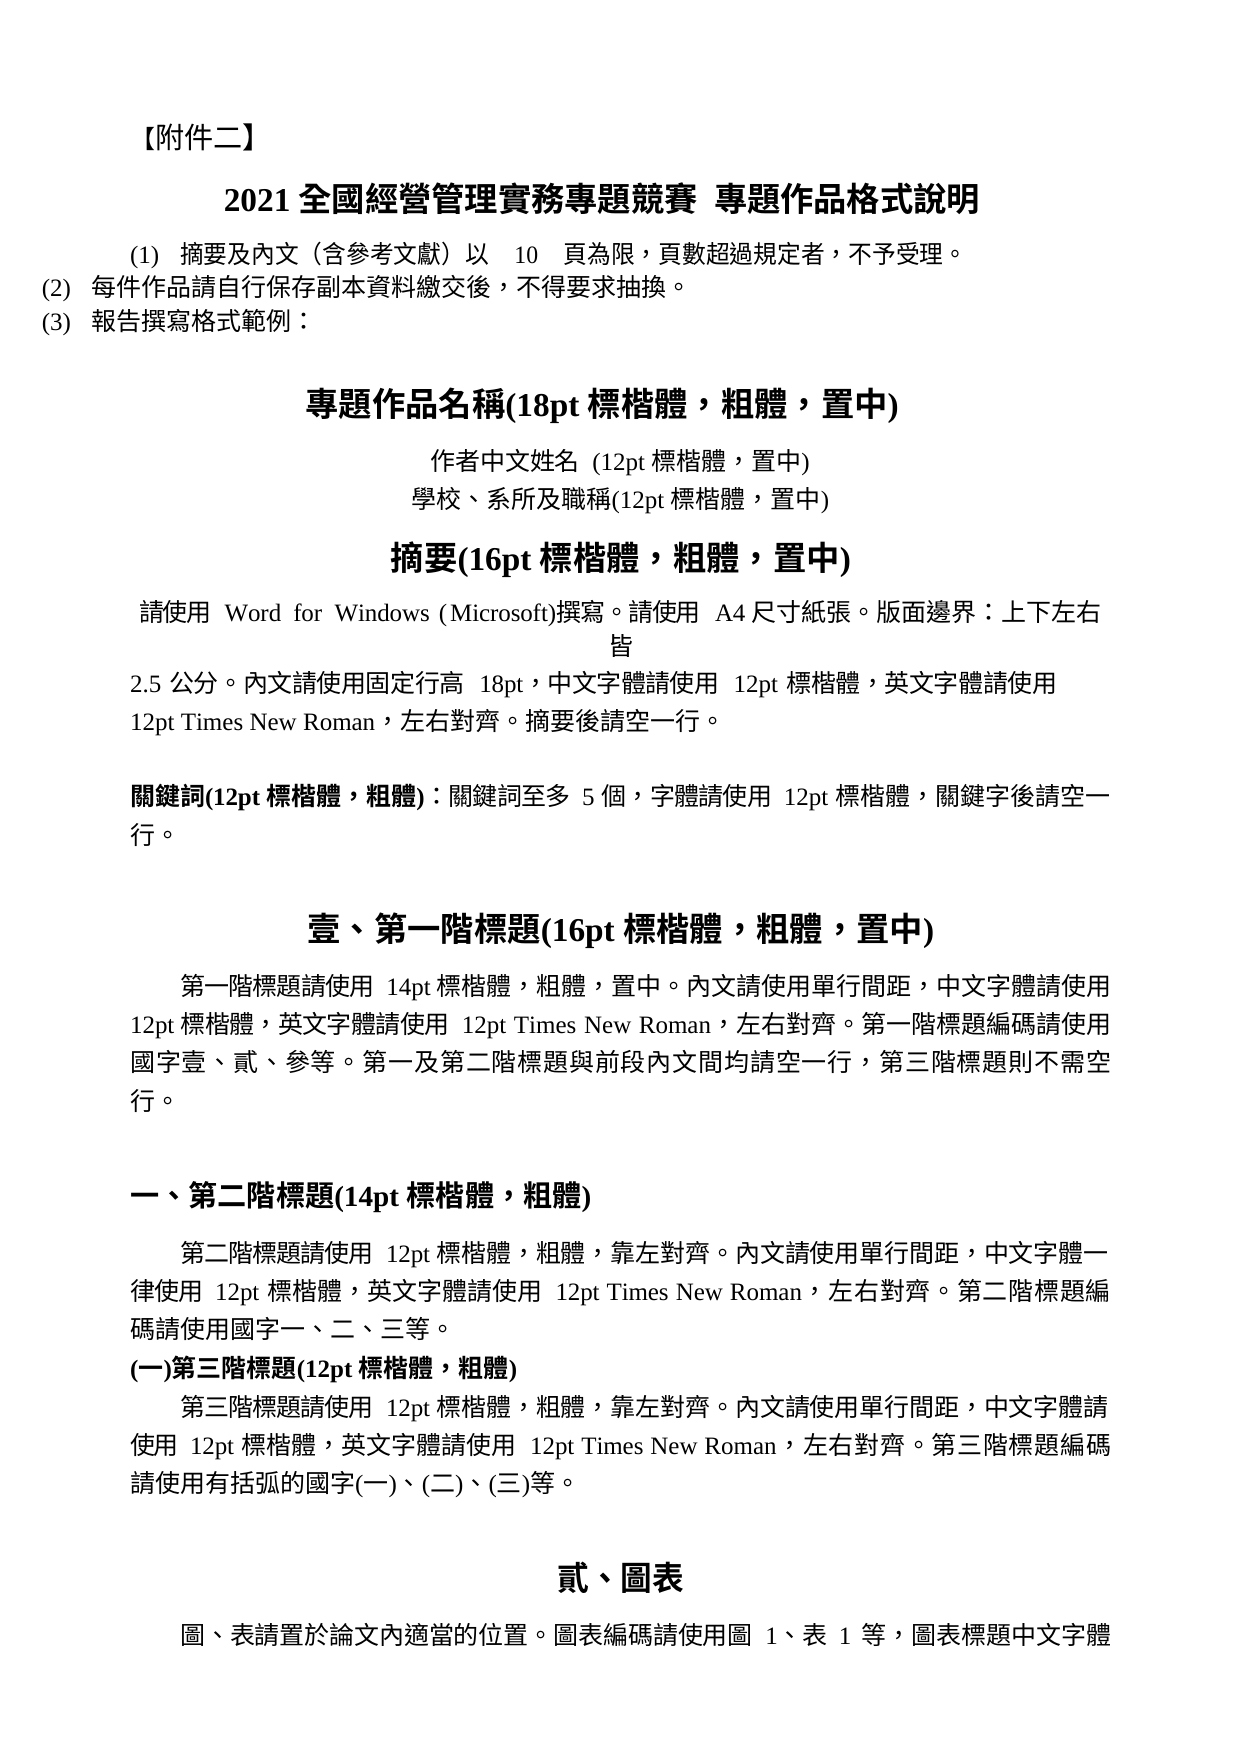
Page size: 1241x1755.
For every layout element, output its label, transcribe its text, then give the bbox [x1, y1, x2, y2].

text 一、第二階標題(14pt 標楷體，粗體) [130, 1173, 1149, 1215]
text 圖、表請置於論文內適當的位置。圖表編碼請使用圖 1、表 1 等，圖表標題中文字體 [180, 1615, 1149, 1651]
subtitle 專題作品名稱(18pt 標楷體，粗體，置中) [92, 378, 1112, 426]
text 2.5 公分。內文請使用固定行高 18pt，中文字體請使用 12pt 標楷體，英文字體請使用 12pt Times New Roman，左右對齊。摘要後請空一行。 [130, 665, 1111, 738]
text 請使用 Word for Windows (Microsoft)撰寫。請使用 A4 尺寸紙張。版面邊界：上下左右皆 [129, 595, 1112, 663]
text 關鍵詞(12pt 標楷體，粗體)：關鍵詞至多 5 個，字體請使用 12pt 標楷體，關鍵字後請空一行。 [130, 777, 1111, 851]
subtitle 摘要(16pt 標楷體，粗體，置中) [129, 531, 1112, 579]
text 第二階標題請使用 12pt 標楷體，粗體，靠左對齊。內文請使用單行間距，中文字體一律使用 12pt 標楷體，英文字體請使用 12pt Times New Roman，左右對齊。第二階標題編碼請使用國字一、二、三等。 [130, 1233, 1111, 1346]
subtitle 2021 全國經營管理實務專題競賽 專題作品格式說明 [92, 173, 1112, 221]
subtitle 壹、第一階標題(16pt 標楷體，粗體，置中) [129, 903, 1112, 951]
subtitle (一)第三階標題(12pt 標楷體，粗體) [130, 1348, 1149, 1385]
list 每件作品請自行保存副本資料繳交後，不得要求抽換。 [42, 271, 1149, 303]
subtitle 貳、圖表 [129, 1552, 1112, 1600]
text 第三階標題請使用 12pt 標楷體，粗體，靠左對齊。內文請使用單行間距，中文字體請使用 12pt 標楷體，英文字體請使用 12pt Times New Roman，左右對齊。第三階標題編碼請使用有括弧的國字(一)、(二)、(三)等。 [130, 1387, 1111, 1500]
text 【附件二】 [130, 115, 1149, 157]
text 第一階標題請使用 14pt 標楷體，粗體，置中。內文請使用單行間距，中文字體請使用12pt 標楷體，英文字體請使用 12pt Times New Roman，左右對齊。第一階標題編碼請使用國字壹、貳、參等。第一及第二階標題與前段內文間均請空一行，第三階標題則不需空 行。 [130, 966, 1112, 1117]
list 摘要及內文（含參考文獻）以 10 頁為限，頁數超過規定者，不予受理。 [130, 237, 1149, 271]
text 作者中文姓名 (12pt 標楷體，置中) 學校、系所及職稱(12pt 標楷體，置中) [411, 441, 829, 516]
list 報告撰寫格式範例： [42, 303, 1149, 337]
